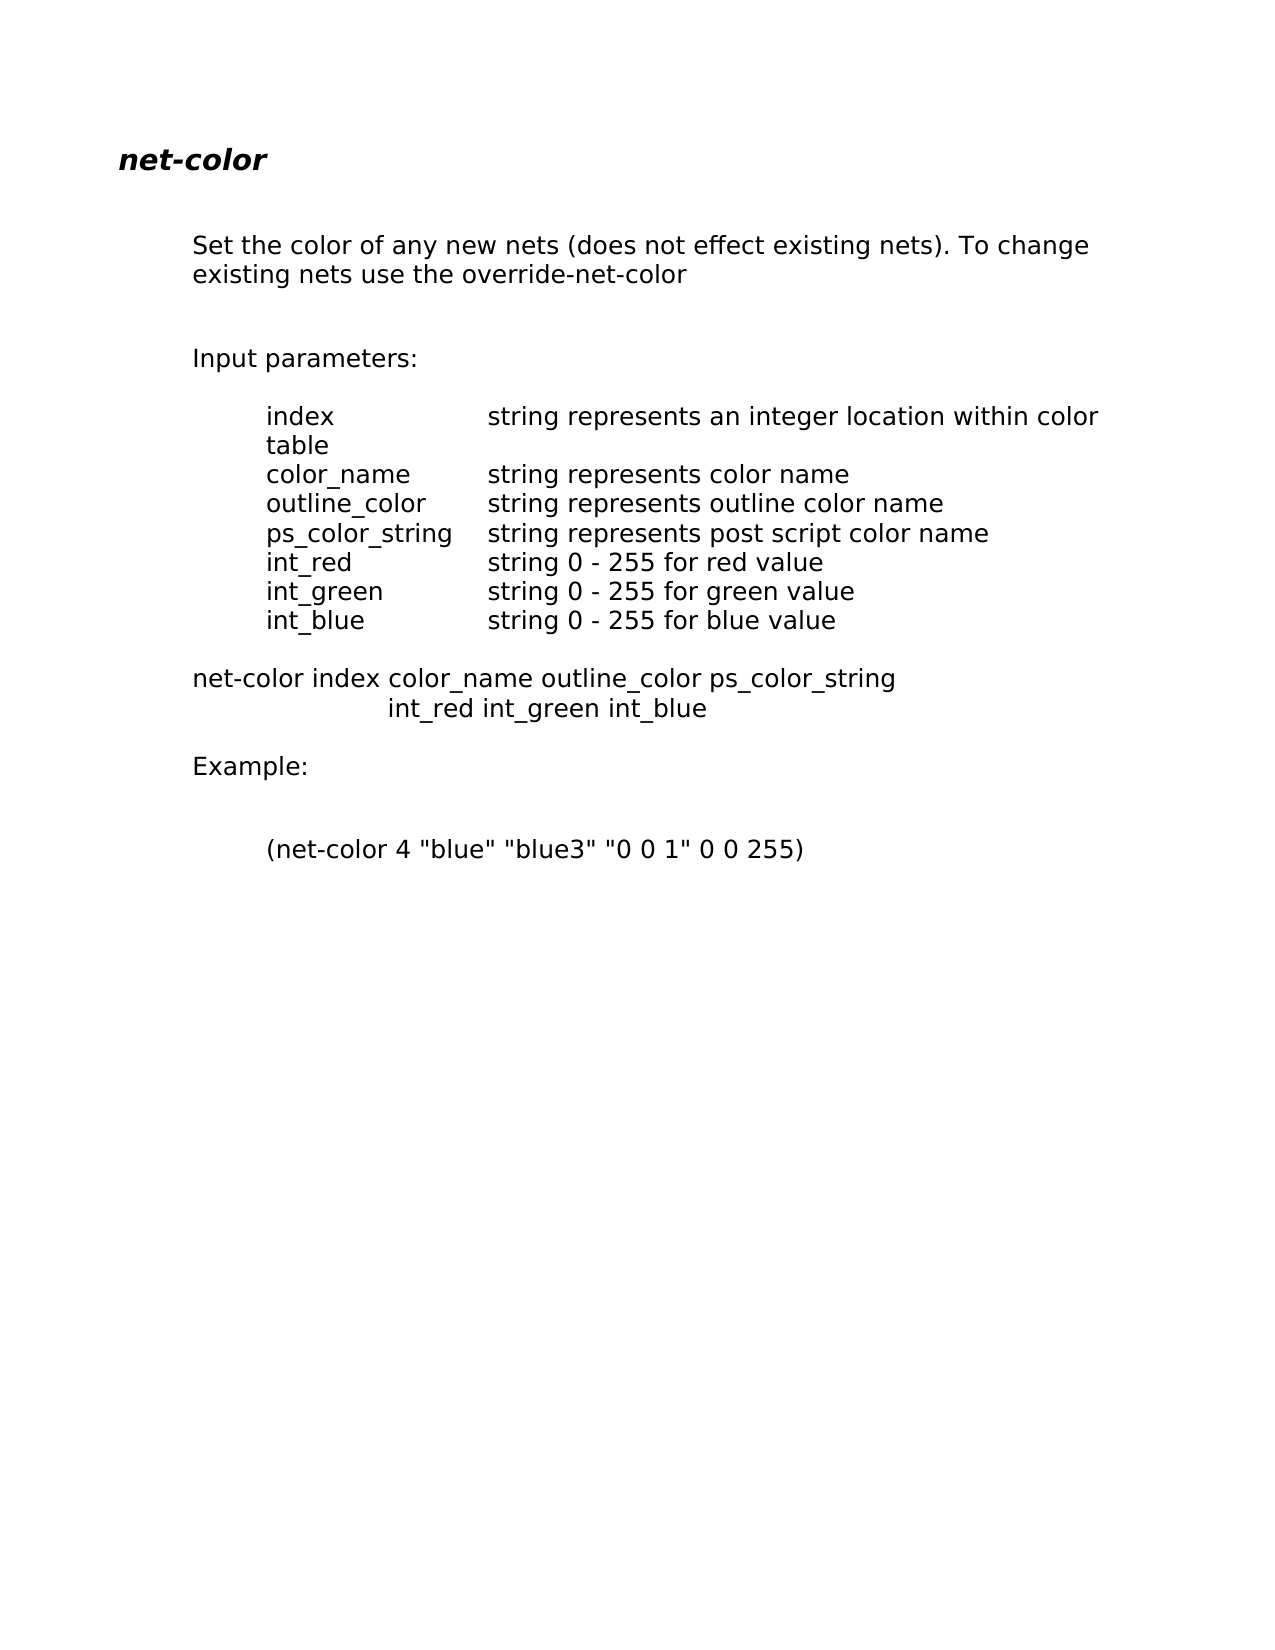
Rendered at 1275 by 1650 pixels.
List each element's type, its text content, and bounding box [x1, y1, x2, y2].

text index string represents an integer location within color table [266, 402, 1157, 460]
text int_blue string 0 - 255 for blue value [266, 606, 1157, 635]
text Example: [192, 752, 1157, 781]
text int_green string 0 - 255 for green value [266, 577, 1157, 606]
text outline_color string represents outline color name [266, 489, 1157, 519]
text int_red string 0 - 255 for red value [266, 548, 1157, 577]
subtitle net-color [118, 143, 1157, 177]
text Input parameters: [192, 344, 1157, 373]
text color_name string represents color name [266, 460, 1157, 489]
text int_red int_green int_blue [192, 694, 1157, 723]
text ps_color_string string represents post script color name [266, 519, 1157, 548]
text Set the color of any new nets (does not effect existing nets). To change existing nets use the override-net-color [192, 231, 1157, 289]
text (net-color 4 "blue" "blue3" "0 0 1" 0 0 255) [266, 835, 1157, 864]
text net-color index color_name outline_color ps_color_string [192, 664, 1157, 694]
